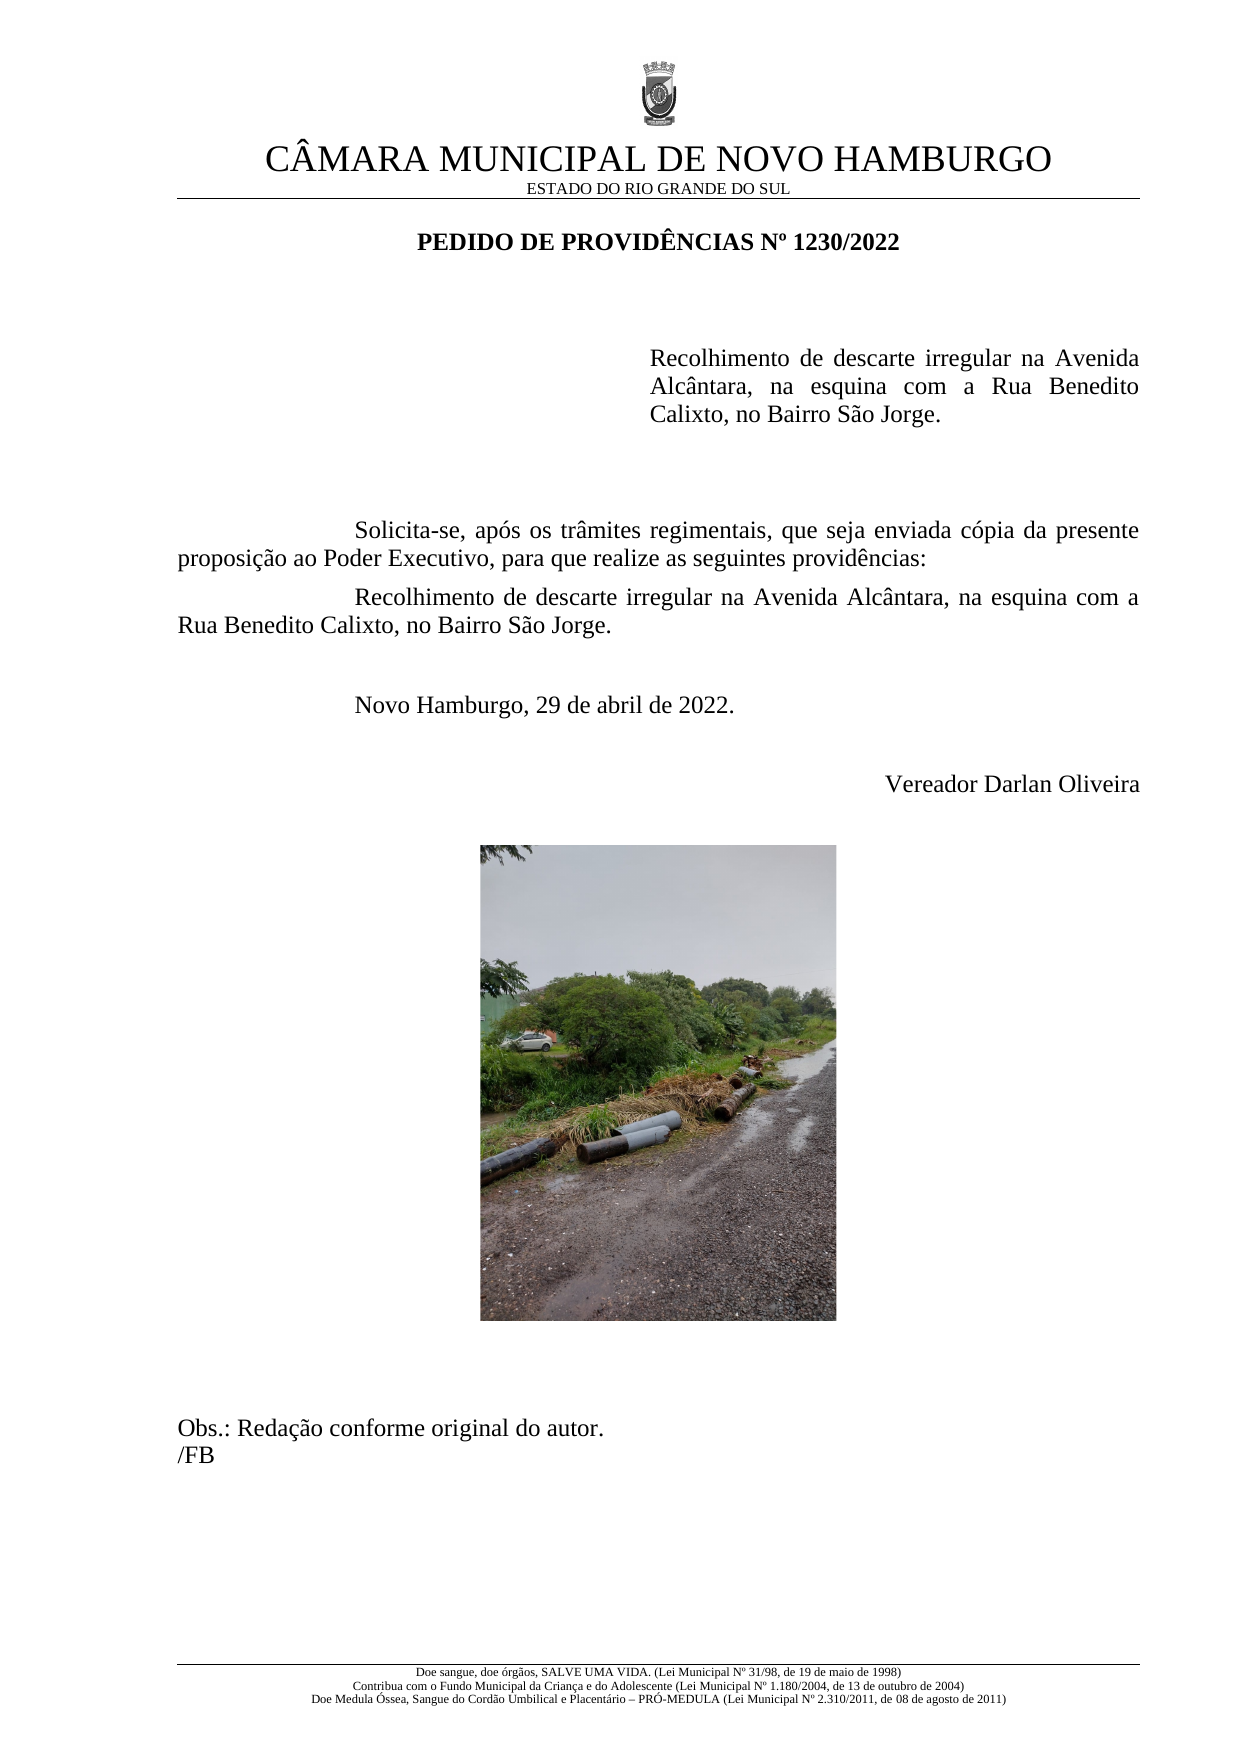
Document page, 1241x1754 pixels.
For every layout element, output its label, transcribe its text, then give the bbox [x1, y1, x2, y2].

text /FB [177, 1442, 1140, 1469]
picture [480, 845, 837, 1321]
text Recolhimento de descarte irregular na Avenida Alcântara, na esquina com a Rua Benedito Calixto, no Bairro São Jorge. [649, 344, 1140, 428]
text Novo Hamburgo, 29 de abril de 2022. [177, 692, 1140, 719]
text PEDIDO DE PROVIDÊNCIAS Nº 1230/2022 [177, 228, 1140, 256]
text Obs.: Redação conforme original do autor. [177, 1414, 1140, 1442]
text Recolhimento de descarte irregular na Avenida Alcântara, na esquina com a Rua Benedito Calixto, no Bairro São Jorge. [177, 583, 1140, 639]
text Vereador Darlan Oliveira [177, 771, 1140, 798]
text Solicita-se, após os trâmites regimentais, que seja enviada cópia da presente proposição ao Poder Executivo, para que realize as seguintes providências: [177, 516, 1140, 572]
